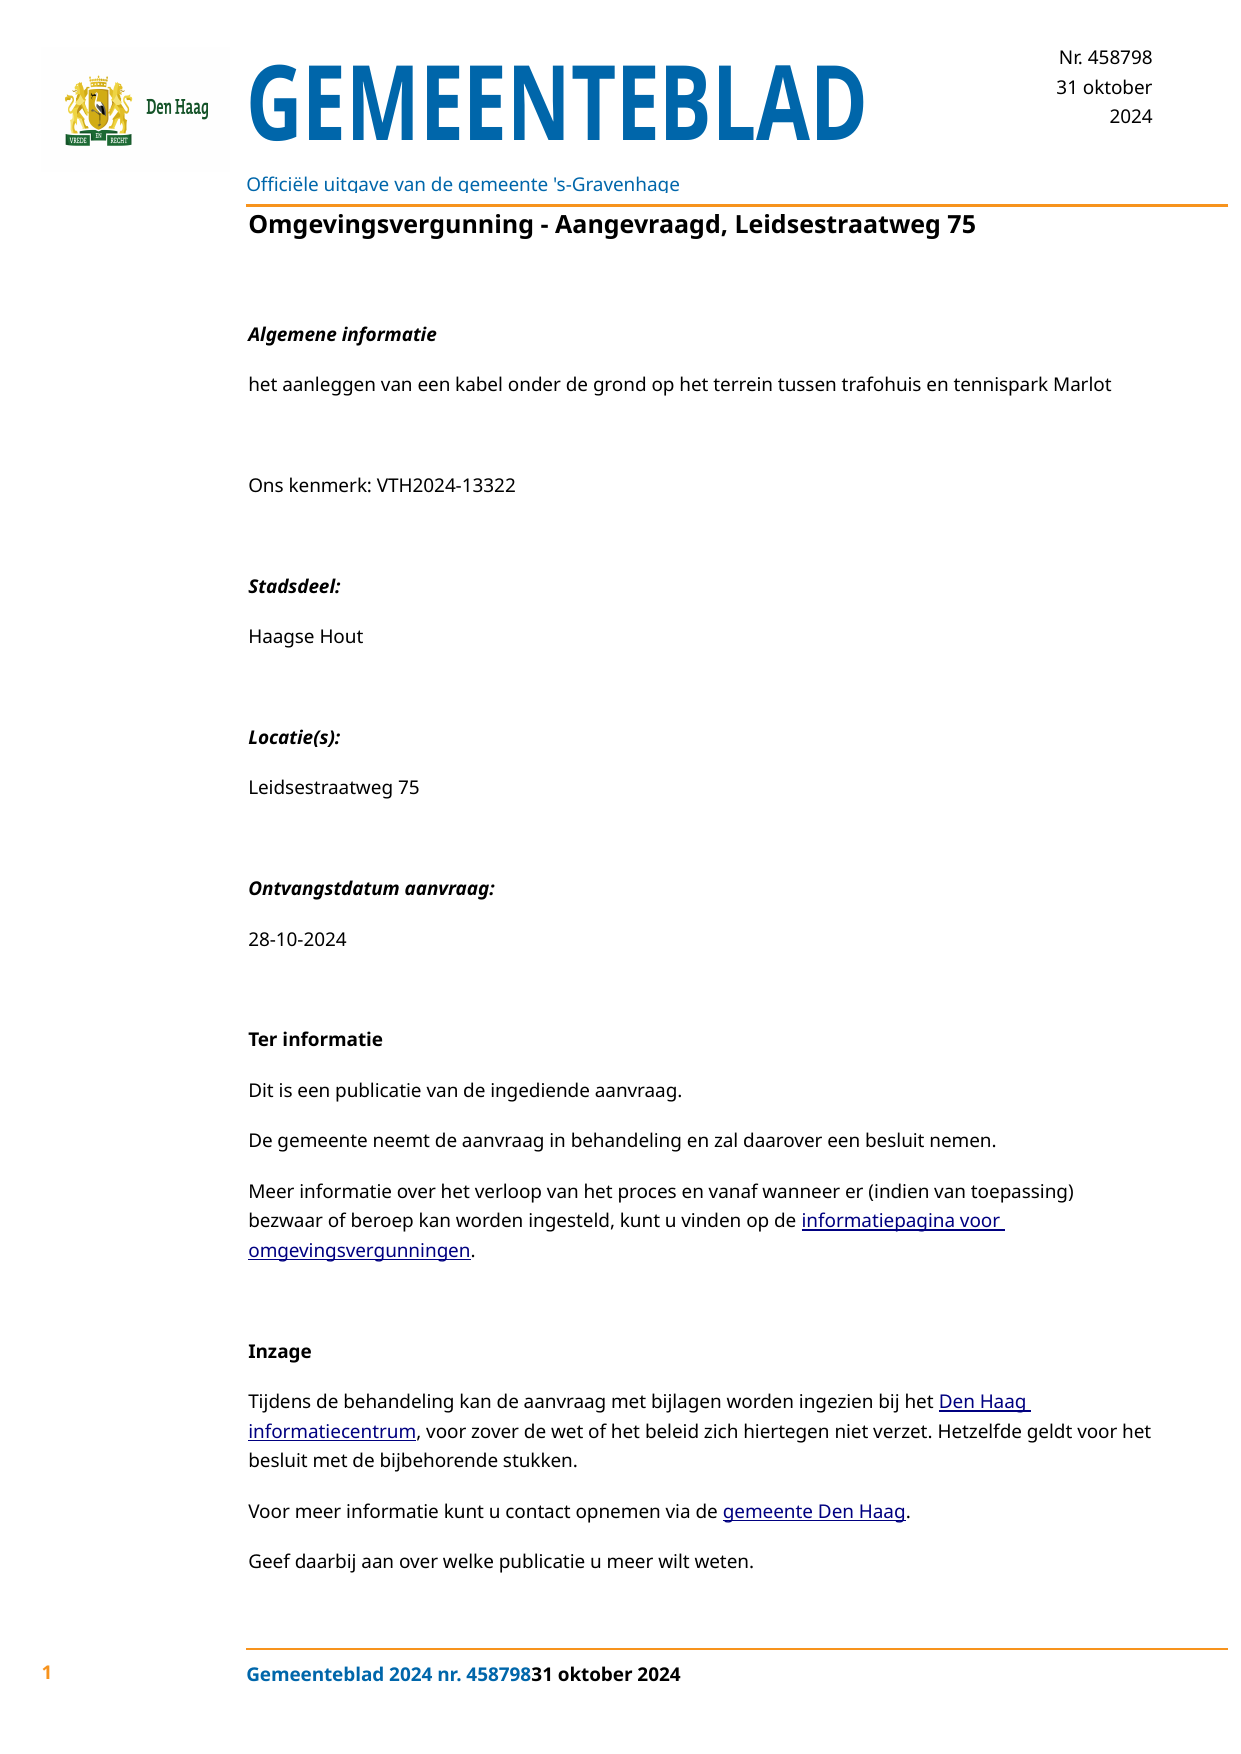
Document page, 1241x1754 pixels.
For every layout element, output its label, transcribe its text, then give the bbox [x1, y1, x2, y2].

text De gemeente neemt de aanvraag in behandeling en zal daarover een besluit nemen. [248, 1127, 1152, 1153]
text Inzage [248, 1338, 1152, 1363]
text 28-10-2024 [248, 926, 1152, 951]
text Ons kenmerk: VTH2024-13322 [248, 472, 1152, 498]
text Stadsdeel: [248, 573, 1152, 598]
text Geef daarbij aan over welke publicatie u meer wilt weten. [248, 1548, 1152, 1574]
text het aanleggen van een kabel onder de grond op het terrein tussen trafohuis en tennispark Marlot [248, 371, 1152, 397]
text Ontvangstdatum aanvraag: [248, 875, 1152, 901]
picture [41, 47, 231, 172]
text Leidsestraatweg 75 [248, 774, 1152, 800]
text Meer informatie over het verloop van het proces en vanaf wanneer er (indien van toepassing) bezwaar of beroep kan worden ingesteld, kunt u vinden op de informatiepagina voor omgevingsvergunningen. [248, 1178, 1152, 1263]
text Algemene informatie [248, 321, 1152, 346]
text Ter informatie [248, 1027, 1152, 1052]
text Haagse Hout [248, 623, 1152, 649]
text Dit is een publicatie van de ingediende aanvraag. [248, 1077, 1152, 1103]
text Locatie(s): [248, 724, 1152, 750]
text Tijdens de behandeling kan de aanvraag met bijlagen worden ingezien bij het Den Haag informatiecentrum, voor zover de wet of het beleid zich hiertegen niet verzet. Hetzelfde geldt voor het besluit met de bijbehorende stukken. [248, 1388, 1152, 1473]
text Voor meer informatie kunt u contact opnemen via de gemeente Den Haag. [248, 1498, 1152, 1523]
text Omgevingsvergunning - Aangevraagd, Leidsestraatweg 75 [248, 207, 1152, 241]
